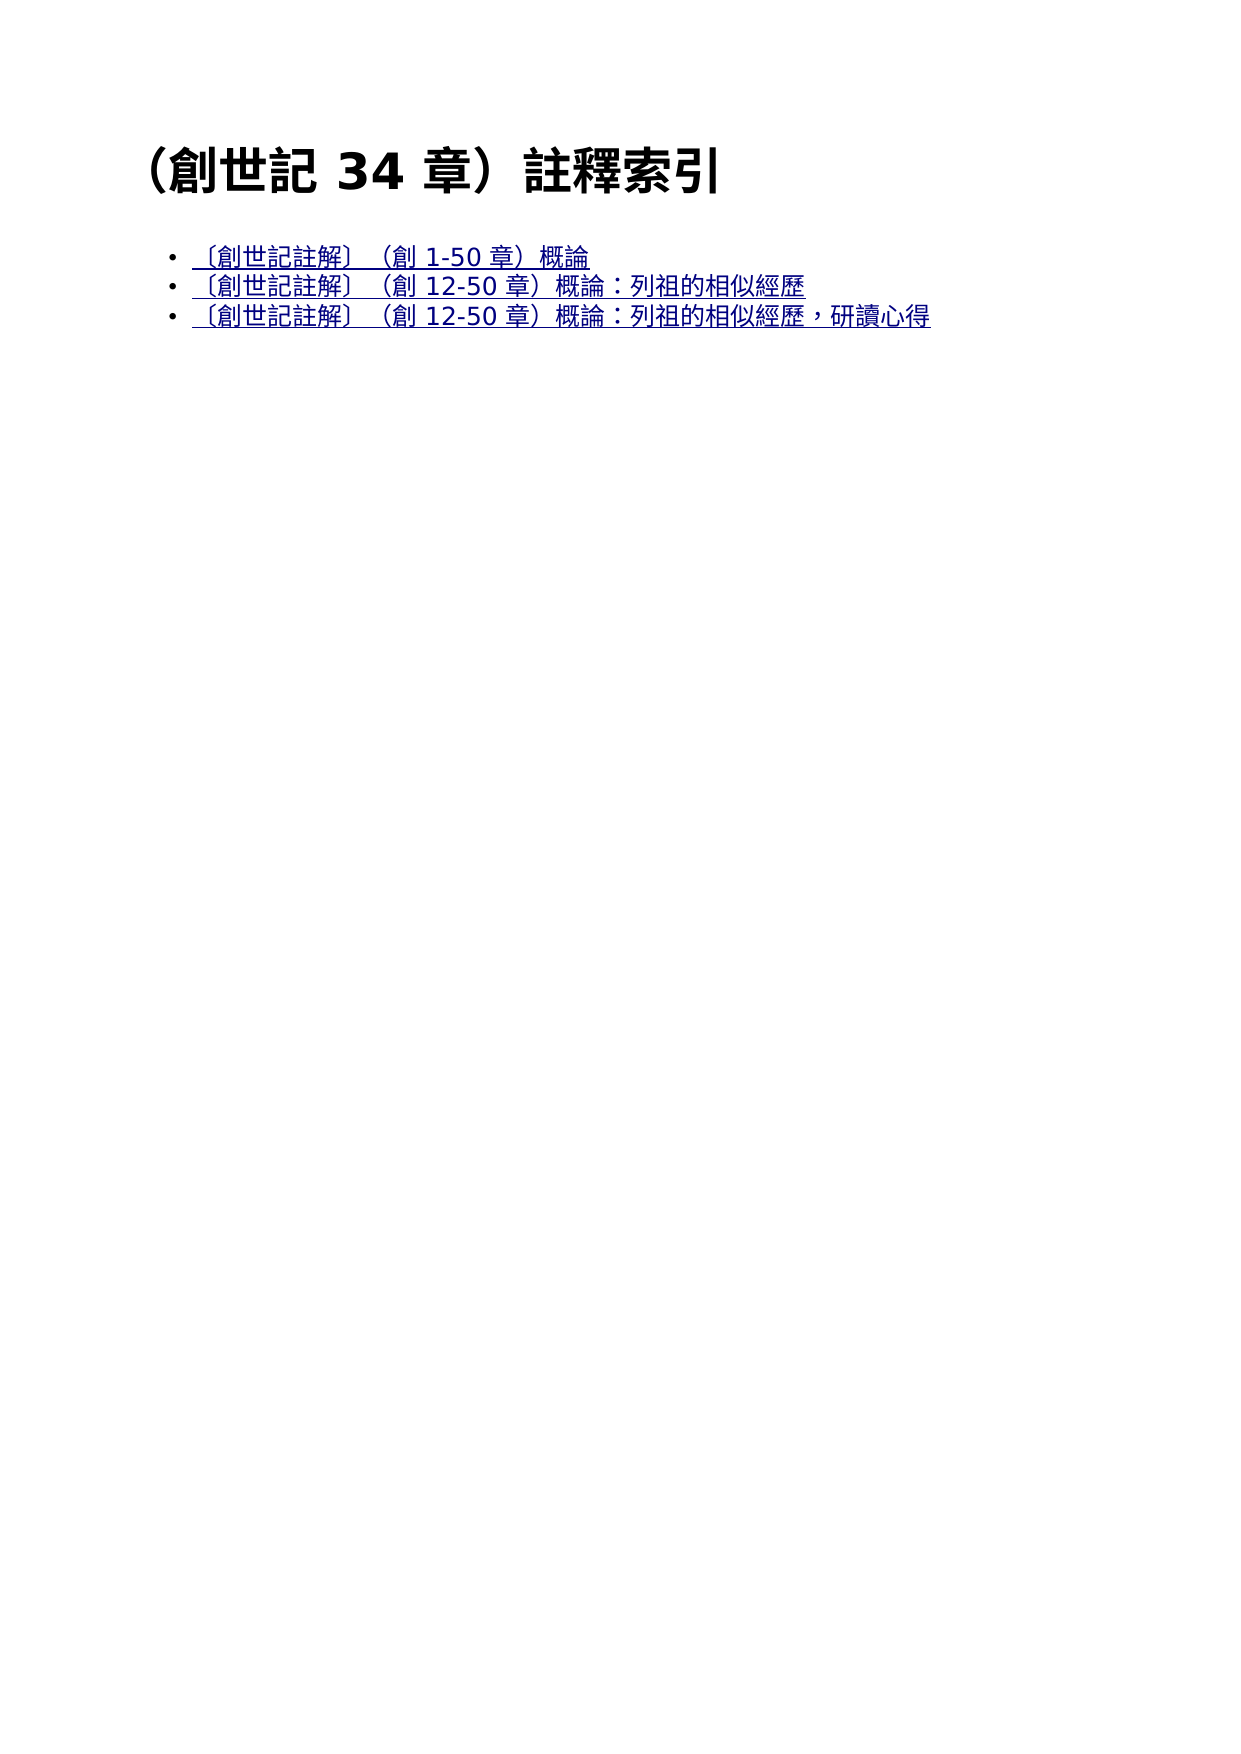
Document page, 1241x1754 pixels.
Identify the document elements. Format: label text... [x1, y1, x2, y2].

list 〔創世記註解〕（創 1-50 章）概論 [177, 243, 1122, 272]
list 〔創世記註解〕（創 12-50 章）概論：列祖的相似經歷，研讀心得 [177, 302, 1122, 331]
list 〔創世記註解〕（創 12-50 章）概論：列祖的相似經歷 [177, 272, 1122, 302]
subtitle （創世記 34 章）註釋索引 [118, 143, 1122, 201]
